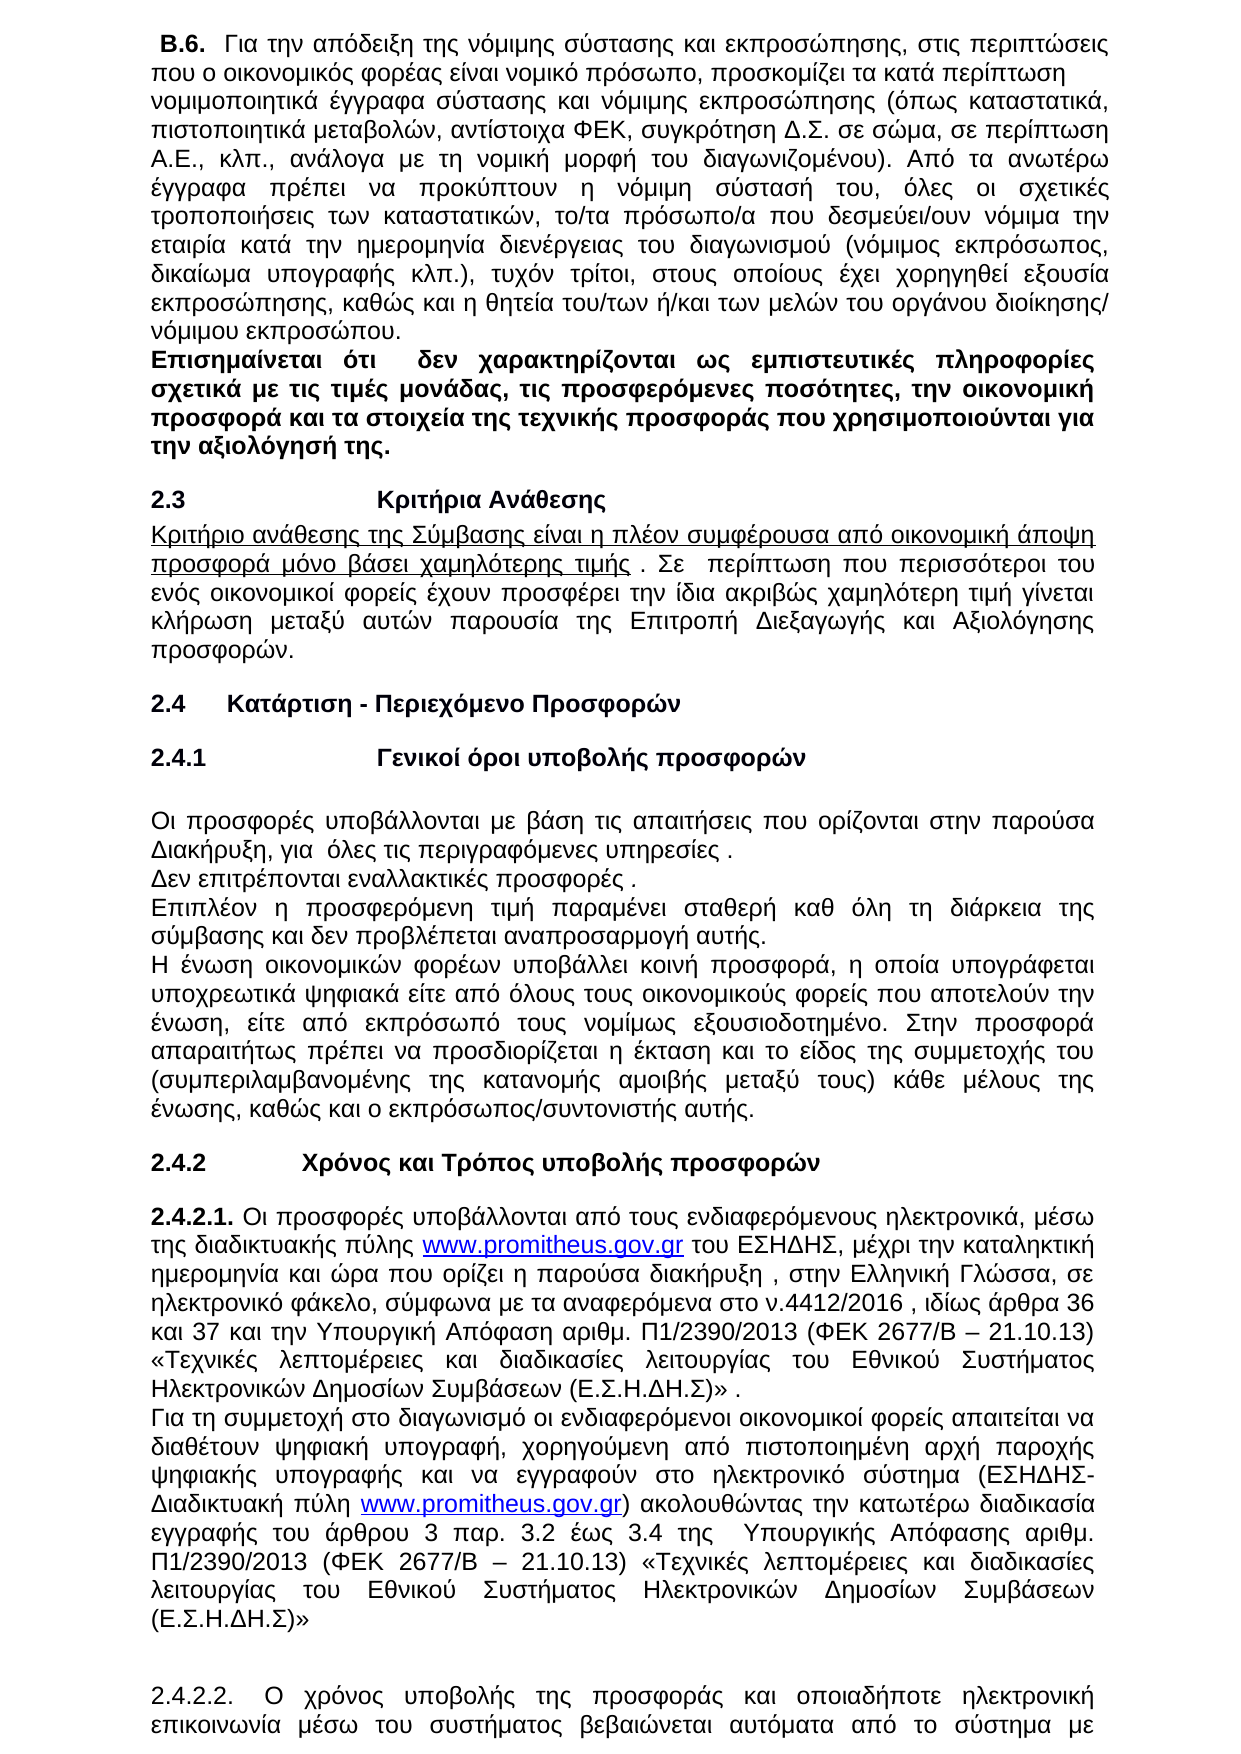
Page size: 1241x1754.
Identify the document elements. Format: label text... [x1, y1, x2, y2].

list Ο χρόνος υποβολής της προσφοράς και οποιαδήποτε ηλεκτρονική επικοινωνία μέσω του συστήματος βεβαιώνεται αυτόματα από το σύστημα με [151, 1681, 1096, 1738]
text Για τη συμμετοχή στο διαγωνισμό οι ενδιαφερόμενοι οικονομικοί φορείς απαιτείται να διαθέτουν ψηφιακή υπογραφή, χορηγούμενη από πιστοποιημένη αρχή παροχής ψηφιακής υπογραφής και να εγγραφούν στο ηλεκτρονικό σύστημα (ΕΣΗΔΗΣ- Διαδικτυακή πύλη www.promitheus.gov.gr) ακολουθώντας την κατωτέρω διαδικασία εγγραφής του άρθρου 3 παρ. 3.2 έως 3.4 της Υπουργικής Απόφασης αριθμ. Π1/2390/2013 (ΦΕΚ 2677/Β – 21.10.13) «Τεχνικές λεπτομέρειες και διαδικασίες λειτουργίας του Εθνικού Συστήματος Ηλεκτρονικών Δημοσίων Συμβάσεων (Ε.Σ.Η.ΔΗ.Σ)» [151, 1403, 1096, 1633]
text Κριτήριο ανάθεσης της Σύμβασης είναι η πλέον συμφέρουσα από οικονομική άποψη [151, 520, 1096, 545]
text Δεν επιτρέπονται εναλλακτικές προσφορές . [151, 864, 1096, 892]
text Οι προσφορές υποβάλλονται με βάση τις απαιτήσεις που ορίζονται στην παρούσα Διακήρυξη, για όλες τις περιγραφόμενες υπηρεσίες . [151, 806, 1096, 864]
text προσφορά μόνο βάσει χαμηλότερης τιμής . Σε περίπτωση που περισσότεροι του ενός οικονομικοί φορείς έχουν προσφέρει την ίδια ακριβώς χαμηλότερη τιμή γίνεται κλήρωση μεταξύ αυτών παρουσία της Επιτροπή Διεξαγωγής και Αξιολόγησης προσφορών. [151, 546, 1096, 664]
text 2.4.2 Χρόνος και Τρόπος υποβολής προσφορών [151, 1147, 1096, 1176]
text 2.3 Κριτήρια Ανάθεσης [151, 485, 1096, 514]
text Β.6. Για την απόδειξη της νόμιμης σύστασης και εκπροσώπησης, στις περιπτώσεις που ο οικονομικός φορέας είναι νομικό πρόσωπο, προσκομίζει τα κατά περίπτωση [151, 29, 1110, 86]
text νομιμοποιητικά έγγραφα σύστασης και νόμιμης εκπροσώπησης (όπως καταστατικά, πιστοποιητικά μεταβολών, αντίστοιχα ΦΕΚ, συγκρότηση Δ.Σ. σε σώμα, σε περίπτωση Α.Ε., κλπ., ανάλογα με τη νομική μορφή του διαγωνιζομένου). Από τα ανωτέρω έγγραφα πρέπει να προκύπτουν η νόμιμη σύστασή του, όλες οι σχετικές τροποποιήσεις των καταστατικών, το/τα πρόσωπο/α που δεσμεύει/ουν νόμιμα την εταιρία κατά την ημερομηνία διενέργειας του διαγωνισμού (νόμιμος εκπρόσωπος, δικαίωμα υπογραφής κλπ.), τυχόν τρίτοι, στους οποίους έχει χορηγηθεί εξουσία εκπροσώπησης, καθώς και η θητεία του/των ή/και των μελών του οργάνου διοίκησης/ νόμιμου εκπροσώπου. [151, 86, 1110, 345]
list Κατάρτιση - Περιεχόμενο Προσφορών [151, 689, 1096, 717]
text Επισημαίνεται ότι δεν χαρακτηρίζονται ως εμπιστευτικές πληροφορίες σχετικά με τις τιμές μονάδας, τις προσφερόμενες ποσότητες, την οικονομική προσφορά και τα στοιχεία της τεχνικής προσφοράς που χρησιμοποιούνται για την αξιολόγησή της. [151, 345, 1096, 460]
text 2.4.2.1. Οι προσφορές υποβάλλονται από τους ενδιαφερόμενους ηλεκτρονικά, μέσω της διαδικτυακής πύλης www.promitheus.gov.gr του ΕΣΗΔΗΣ, μέχρι την καταληκτική ημερομηνία και ώρα που ορίζει η παρούσα διακήρυξη , στην Ελληνική Γλώσσα, σε ηλεκτρονικό φάκελο, σύμφωνα με τα αναφερόμενα στο ν.4412/2016 , ιδίως άρθρα 36 και 37 και την Υπουργική Απόφαση αριθμ. Π1/2390/2013 (ΦΕΚ 2677/Β – 21.10.13) «Τεχνικές λεπτομέρειες και διαδικασίες λειτουργίας του Εθνικού Συστήματος Ηλεκτρονικών Δημοσίων Συμβάσεων (Ε.Σ.Η.ΔΗ.Σ)» . [151, 1202, 1096, 1403]
text Επιπλέον η προσφερόμενη τιμή παραμένει σταθερή καθ όλη τη διάρκεια της σύμβασης και δεν προβλέπεται αναπροσαρμογή αυτής. [151, 892, 1096, 950]
text Η ένωση οικονομικών φορέων υποβάλλει κοινή προσφορά, η οποία υπογράφεται υποχρεωτικά ψηφιακά είτε από όλους τους οικονομικούς φορείς που αποτελούν την ένωση, είτε από εκπρόσωπό τους νομίμως εξουσιοδοτημένο. Στην προσφορά απαραιτήτως πρέπει να προσδιορίζεται η έκταση και το είδος της συμμετοχής του (συμπεριλαμβανομένης της κατανομής αμοιβής μεταξύ τους) κάθε μέλους της ένωσης, καθώς και ο εκπρόσωπος/συντονιστής αυτής. [151, 950, 1096, 1122]
text 2.4.1 Γενικοί όροι υποβολής προσφορών [151, 742, 1096, 771]
